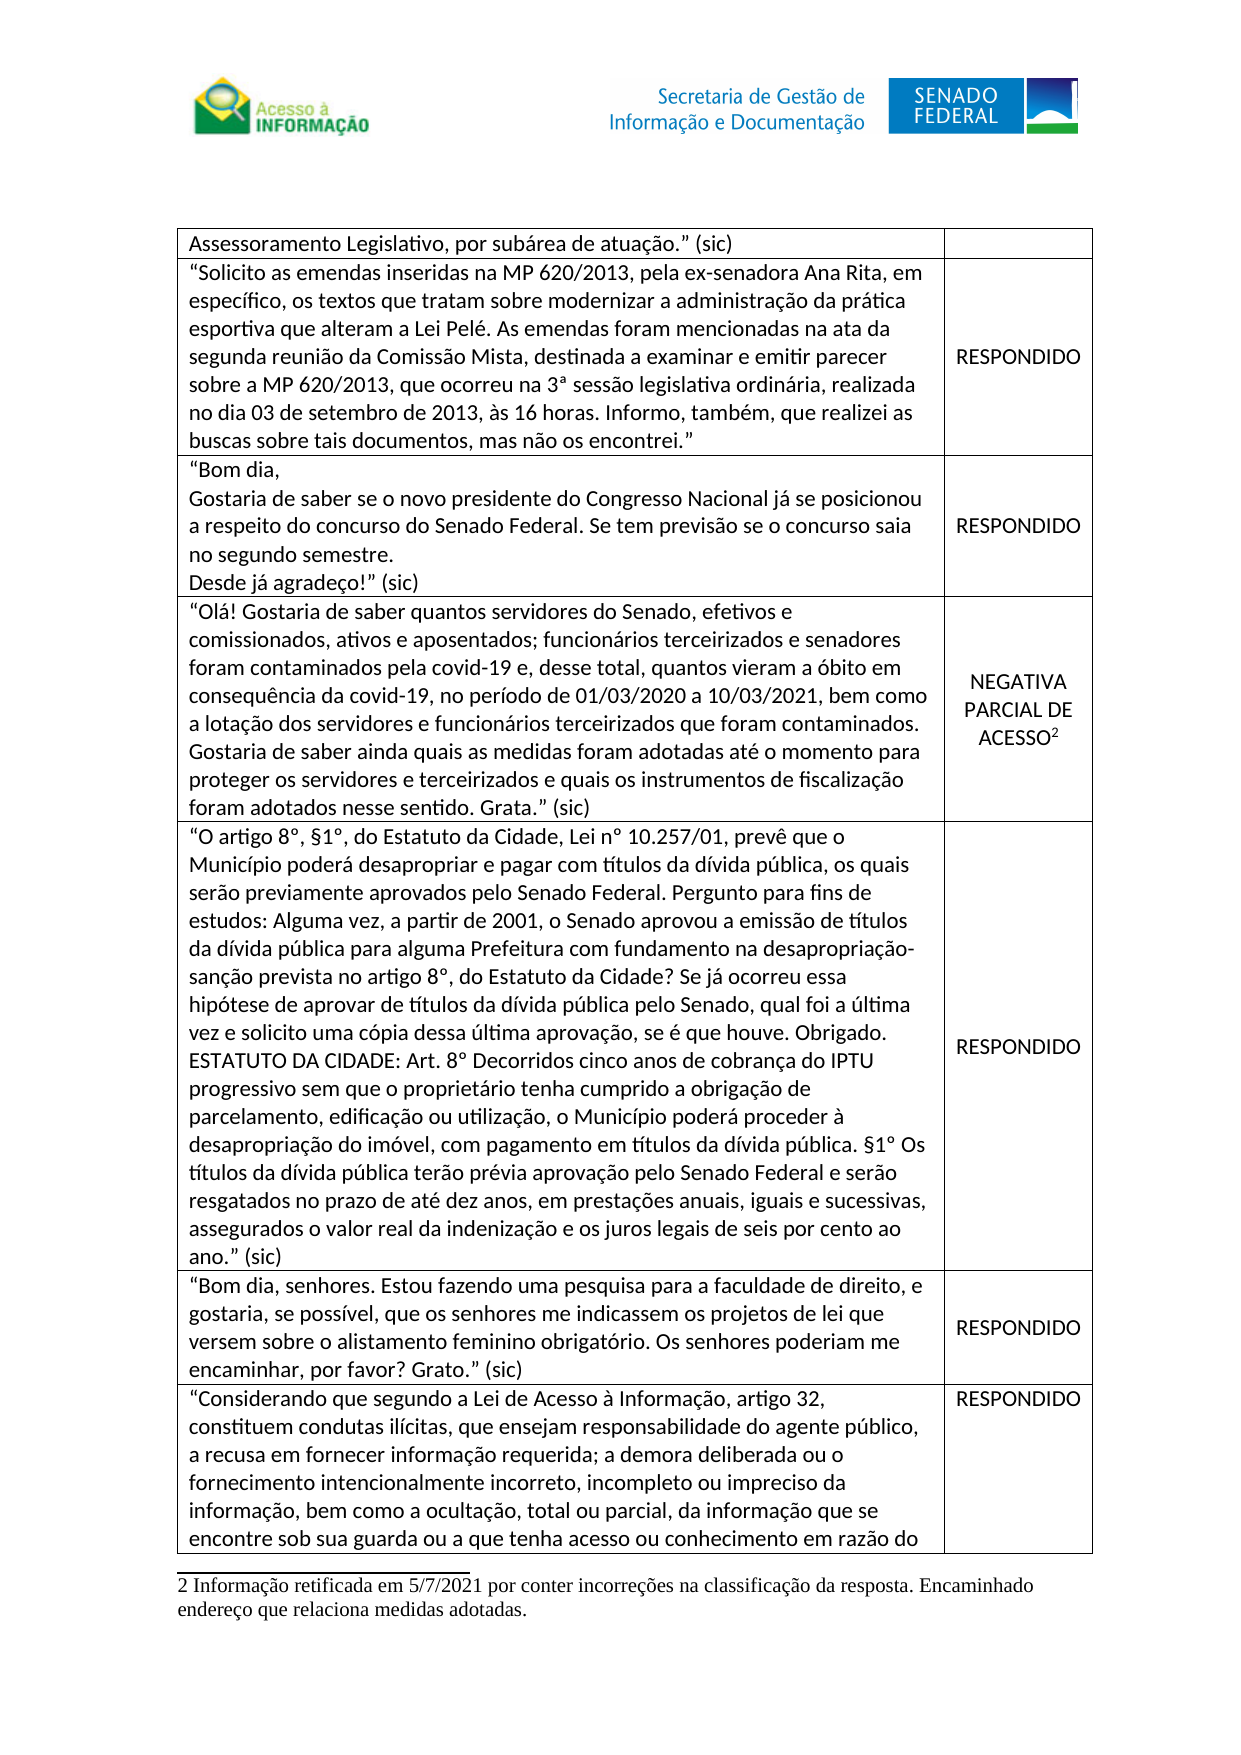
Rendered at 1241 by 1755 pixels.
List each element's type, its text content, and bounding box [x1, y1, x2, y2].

table_cell Assessoramento Legislativo, por subárea de atuação.” (sic) [178, 229, 944, 257]
table_cell “Olá! Gostaria de saber quantos servidores do Senado, efetivos e comissionados, ativos e aposentados; funcionários terceirizados e senadores foram contaminados pela covid-19 e, desse total, quantos vieram a óbito em consequência da covid-19, no período de 01/03/2020 a 10/03/2021, bem como a lotação dos servidores e funcionários terceirizados que foram contaminados. Gostaria de saber ainda quais as medidas foram adotadas até o momento para proteger os servidores e terceirizados e quais os instrumentos de fiscalização foram adotados nesse sentido. Grata.” (sic) [178, 597, 944, 821]
table_cell [945, 229, 1092, 257]
table_cell “O artigo 8º, §1º, do Estatuto da Cidade, Lei nº 10.257/01, prevê que o Município poderá desapropriar e pagar com títulos da dívida pública, os quais serão previamente aprovados pelo Senado Federal. Pergunto para fins de estudos: Alguma vez, a partir de 2001, o Senado aprovou a emissão de títulos da dívida pública para alguma Prefeitura com fundamento na desapropriação-sanção prevista no artigo 8º, do Estatuto da Cidade? Se já ocorreu essa hipótese de aprovar de títulos da dívida pública pelo Senado, qual foi a última vez e solicito uma cópia dessa última aprovação, se é que houve. Obrigado. ESTATUTO DA CIDADE: Art. 8º Decorridos cinco anos de cobrança do IPTU progressivo sem que o proprietário tenha cumprido a obrigação de parcelamento, edificação ou utilização, o Município poderá proceder à desapropriação do imóvel, com pagamento em títulos da dívida pública. §1º Os títulos da dívida pública terão prévia aprovação pelo Senado Federal e serão resgatados no prazo de até dez anos, em prestações anuais, iguais e sucessivas, assegurados o valor real da indenização e os juros legais de seis por cento ao ano.” (sic) [178, 822, 944, 1270]
table_cell “Solicito as emendas inseridas na MP 620/2013, pela ex-senadora Ana Rita, em específico, os textos que tratam sobre modernizar a administração da prática esportiva que alteram a Lei Pelé. As emendas foram mencionadas na ata da segunda reunião da Comissão Mista, destinada a examinar e emitir parecer sobre a MP 620/2013, que ocorreu na 3ª sessão legislativa ordinária, realizada no dia 03 de setembro de 2013, às 16 horas. Informo, também, que realizei as buscas sobre tais documentos, mas não os encontrei.” [178, 259, 944, 454]
table_cell RESPONDIDO [945, 1271, 1092, 1383]
table_cell “Considerando que segundo a Lei de Acesso à Informação, artigo 32, constituem condutas ilícitas, que ensejam responsabilidade do agente público, a recusa em fornecer informação requerida; a demora deliberada ou o fornecimento intencionalmente incorreto, incompleto ou impreciso da informação, bem como a ocultação, total ou parcial, da informação que se encontre sob sua guarda ou a que tenha acesso ou conhecimento em razão do [178, 1385, 944, 1553]
table_cell “Bom dia, senhores. Estou fazendo uma pesquisa para a faculdade de direito, e gostaria, se possível, que os senhores me indicassem os projetos de lei que versem sobre o alistamento feminino obrigatório. Os senhores poderiam me encaminhar, por favor? Grato.” (sic) [178, 1271, 944, 1383]
table_cell RESPONDIDO [945, 1385, 1092, 1553]
table_cell NEGATIVA PARCIAL DE ACESSO [945, 597, 1092, 821]
table_cell RESPONDIDO [945, 259, 1092, 454]
table_cell “Bom dia, Gostaria de saber se o novo presidente do Congresso Nacional já se posicionou a respeito do concurso do Senado Federal. Se tem previsão se o concurso saia no segundo semestre. Desde já agradeço!” (sic) [178, 456, 944, 596]
table_cell RESPONDIDO [945, 822, 1092, 1270]
table_cell RESPONDIDO [945, 456, 1092, 596]
